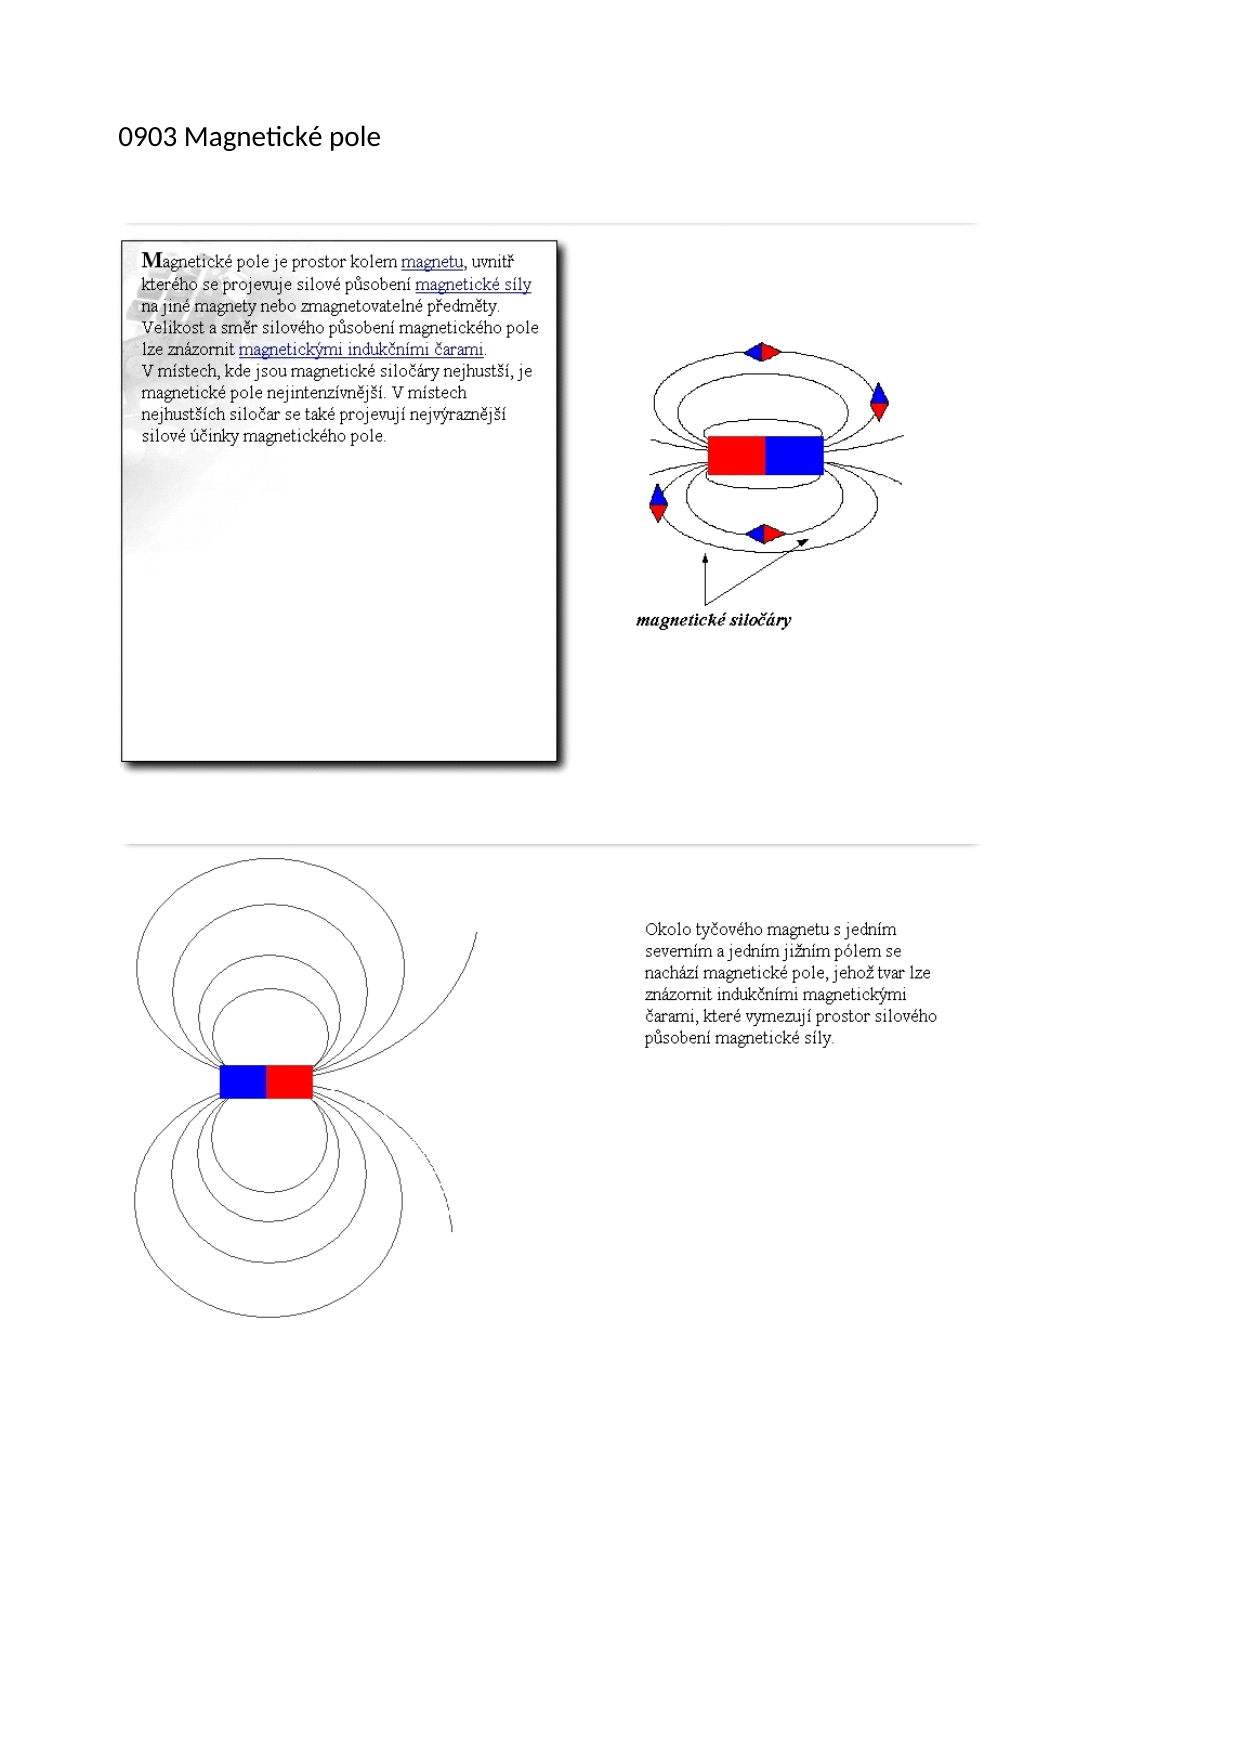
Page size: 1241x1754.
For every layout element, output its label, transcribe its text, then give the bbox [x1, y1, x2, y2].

text 0903 Magnetické pole [118, 118, 1122, 154]
